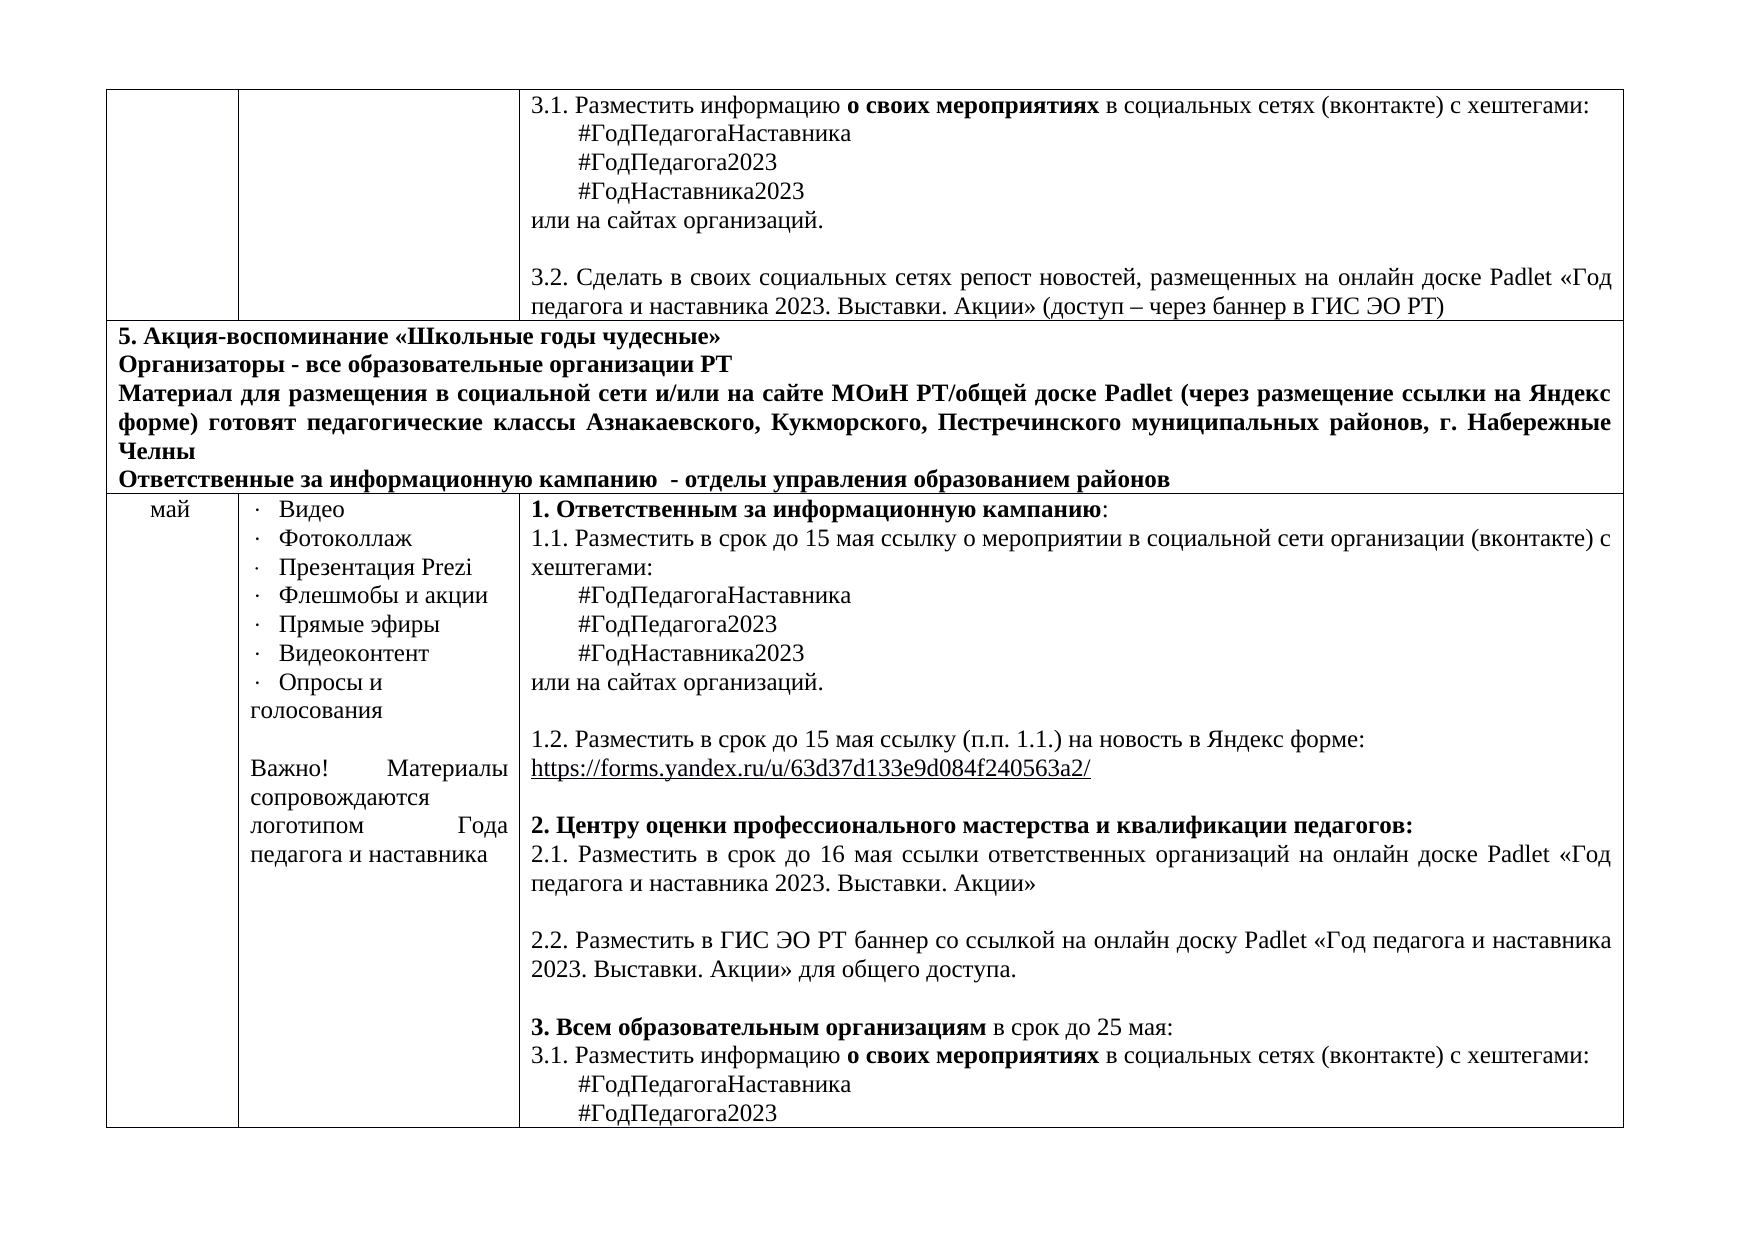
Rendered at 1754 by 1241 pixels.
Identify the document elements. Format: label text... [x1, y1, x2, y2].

table_cell 5. Акция-воспоминание «Школьные годы чудесные» Организаторы - все образовательные организации РТ Материал для размещения в социальной сети и/или на сайте МОиН РТ/общей доске Padlet (через размещение ссылки на Яндекс форме) готовят педагогические классы Азнакаевского, Кукморского, Пестречинского муниципальных районов, г. Набережные Челны Ответственные за информационную кампанию - отделы управления образованием районов [107, 321, 1623, 493]
table_cell [239, 90, 519, 320]
table_cell Видео Фотоколлаж Презентация Prezi Флешмобы и акции Прямые эфиры Видеоконтент Опросы и голосования Важно! Материалы сопровождаются логотипом Года педагога и наставника [239, 494, 519, 1127]
table_cell [107, 90, 238, 320]
table_cell 1. Ответственным за информационную кампанию: 1.1. Разместить в срок до 15 мая ссылку о мероприятии в социальной сети организации (вконтакте) с хештегами: #ГодПедагогаНаставника #ГодПедагога2023 #ГодНаставника2023 или на сайтах организаций. 1.2. Разместить в срок до 15 мая ссылку (п.п. 1.1.) на новость в Яндекс форме: https://forms.yandex.ru/u/63d37d133e9d084f240563a2/ 2. Центру оценки профессионального мастерства и квалификации педагогов: 2.1. Разместить в срок до 16 мая ссылки ответственных организаций на онлайн доске Padlet «Год педагога и наставника 2023. Выставки. Акции» 2.2. Разместить в ГИС ЭО РТ баннер со ссылкой на онлайн доску Padlet «Год педагога и наставника 2023. Выставки. Акции» для общего доступа. 3. Всем образовательным организациям в срок до 25 мая: 3.1. Разместить информацию о своих мероприятиях в социальных сетях (вконтакте) с хештегами: #ГодПедагогаНаставника #ГодПедагога2023 [520, 494, 1623, 1127]
table_cell 3.1. Разместить информацию о своих мероприятиях в социальных сетях (вконтакте) с хештегами: #ГодПедагогаНаставника #ГодПедагога2023 #ГодНаставника2023 или на сайтах организаций. 3.2. Сделать в своих социальных сетях репост новостей, размещенных на онлайн доске Padlet «Год педагога и наставника 2023. Выставки. Акции» (доступ – через баннер в ГИС ЭО РТ) [520, 90, 1623, 320]
table_cell май [107, 494, 238, 1127]
